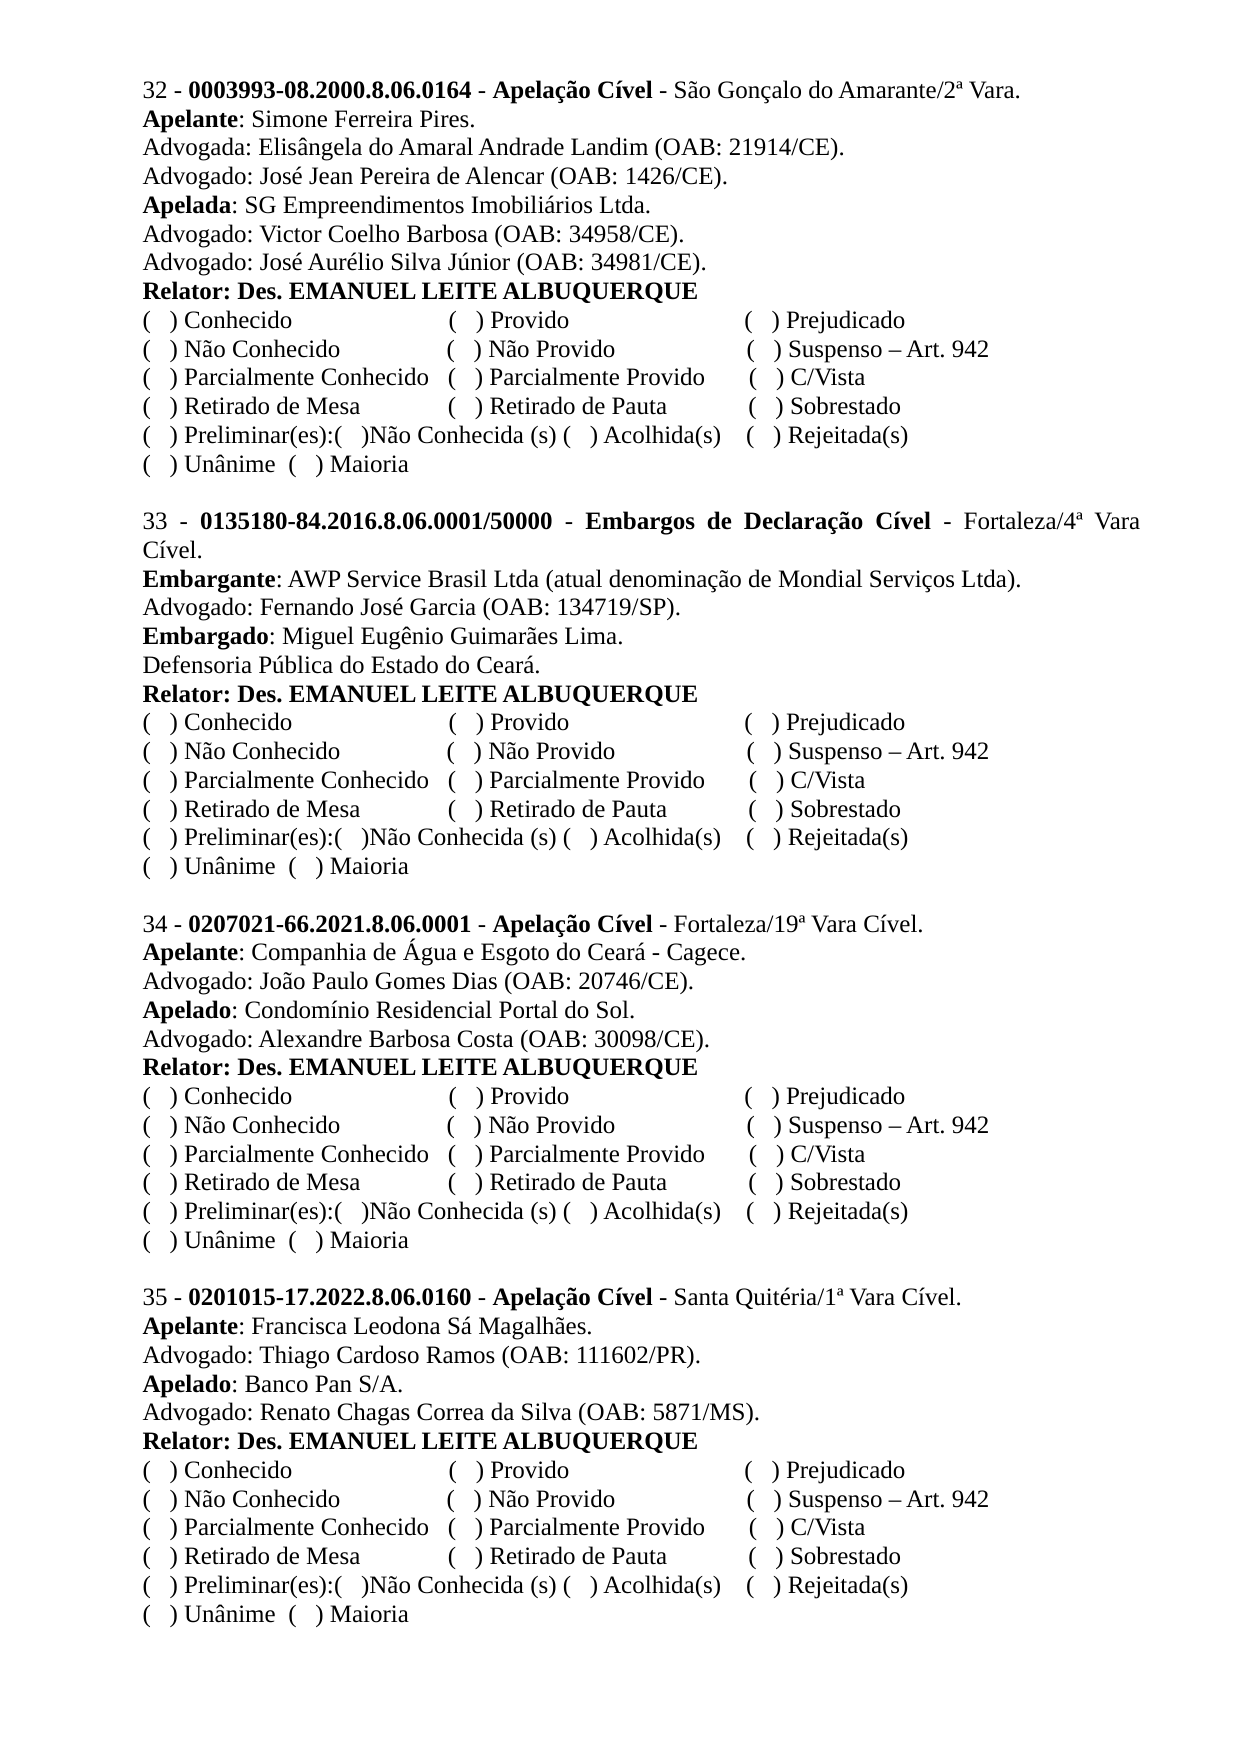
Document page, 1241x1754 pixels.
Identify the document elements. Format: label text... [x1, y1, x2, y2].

text Apelante: Companhia de Água e Esgoto do Ceará - Cagece. [142, 937, 1141, 966]
text Apelante: Simone Ferreira Pires. [142, 104, 1141, 132]
text ( ) Unânime ( ) Maioria [142, 1225, 1158, 1254]
text ( ) Conhecido ( ) Provido ( ) Prejudicado [142, 305, 1141, 334]
text ( ) Preliminar(es):( )Não Conhecida (s) ( ) Acolhida(s) ( ) Rejeitada(s) [142, 1196, 1158, 1225]
text ( ) Parcialmente Conhecido ( ) Parcialmente Provido ( ) C/Vista [142, 362, 1158, 391]
text 32 - 0003993-08.2000.8.06.0164 - Apelação Cível - São Gonçalo do Amarante/2ª Vara. [142, 75, 1141, 104]
text ( ) Não Conhecido ( ) Não Provido ( ) Suspenso – Art. 942 [142, 334, 1158, 362]
text Embargante: AWP Service Brasil Ltda (atual denominação de Mondial Serviços Ltda). [142, 564, 1141, 592]
text ( ) Não Conhecido ( ) Não Provido ( ) Suspenso – Art. 942 [142, 736, 1158, 765]
text ( ) Parcialmente Conhecido ( ) Parcialmente Provido ( ) C/Vista [142, 765, 1158, 794]
text ( ) Preliminar(es):( )Não Conhecida (s) ( ) Acolhida(s) ( ) Rejeitada(s) [142, 420, 1158, 449]
text ( ) Conhecido ( ) Provido ( ) Prejudicado [142, 1081, 1141, 1110]
text ( ) Preliminar(es):( )Não Conhecida (s) ( ) Acolhida(s) ( ) Rejeitada(s) [142, 1570, 1158, 1599]
text ( ) Conhecido ( ) Provido ( ) Prejudicado [142, 1455, 1141, 1484]
text ( ) Não Conhecido ( ) Não Provido ( ) Suspenso – Art. 942 [142, 1110, 1158, 1139]
text ( ) Unânime ( ) Maioria [142, 1599, 1158, 1627]
text Advogado: José Jean Pereira de Alencar (OAB: 1426/CE). [142, 161, 1141, 190]
text Advogado: Thiago Cardoso Ramos (OAB: 111602/PR). [142, 1340, 1141, 1369]
text Relator: Des. EMANUEL LEITE ALBUQUERQUE [142, 1052, 1141, 1081]
text ( ) Retirado de Mesa ( ) Retirado de Pauta ( ) Sobrestado [142, 391, 1158, 420]
text Advogada: Elisângela do Amaral Andrade Landim (OAB: 21914/CE). [142, 132, 1141, 161]
text Advogado: Renato Chagas Correa da Silva (OAB: 5871/MS). [142, 1397, 1141, 1426]
text ( ) Não Conhecido ( ) Não Provido ( ) Suspenso – Art. 942 [142, 1484, 1158, 1512]
text 33 - 0135180-84.2016.8.06.0001/50000 - Embargos de Declaração Cível - Fortaleza/4ª Vara Cível. [142, 506, 1141, 564]
text Defensoria Pública do Estado do Ceará. [142, 650, 1141, 679]
text Relator: Des. EMANUEL LEITE ALBUQUERQUE [142, 276, 1141, 305]
text ( ) Parcialmente Conhecido ( ) Parcialmente Provido ( ) C/Vista [142, 1512, 1158, 1541]
text Advogado: José Aurélio Silva Júnior (OAB: 34981/CE). [142, 247, 1141, 276]
text ( ) Preliminar(es):( )Não Conhecida (s) ( ) Acolhida(s) ( ) Rejeitada(s) [142, 822, 1158, 851]
text ( ) Conhecido ( ) Provido ( ) Prejudicado [142, 707, 1141, 736]
text 34 - 0207021-66.2021.8.06.0001 - Apelação Cível - Fortaleza/19ª Vara Cível. [142, 909, 1141, 937]
text Advogado: Alexandre Barbosa Costa (OAB: 30098/CE). [142, 1024, 1141, 1052]
text Apelante: Francisca Leodona Sá Magalhães. [142, 1311, 1141, 1340]
text Apelada: SG Empreendimentos Imobiliários Ltda. [142, 190, 1141, 219]
text Advogado: Fernando José Garcia (OAB: 134719/SP). [142, 592, 1141, 621]
text Relator: Des. EMANUEL LEITE ALBUQUERQUE [142, 1426, 1141, 1455]
text Advogado: João Paulo Gomes Dias (OAB: 20746/CE). [142, 966, 1141, 995]
text Apelado: Banco Pan S/A. [142, 1369, 1141, 1397]
text Relator: Des. EMANUEL LEITE ALBUQUERQUE [142, 679, 1141, 707]
text Embargado: Miguel Eugênio Guimarães Lima. [142, 621, 1141, 650]
text Advogado: Victor Coelho Barbosa (OAB: 34958/CE). [142, 219, 1141, 247]
text ( ) Unânime ( ) Maioria [142, 449, 1158, 477]
text ( ) Retirado de Mesa ( ) Retirado de Pauta ( ) Sobrestado [142, 1167, 1158, 1196]
text ( ) Parcialmente Conhecido ( ) Parcialmente Provido ( ) C/Vista [142, 1139, 1158, 1167]
text Apelado: Condomínio Residencial Portal do Sol. [142, 995, 1141, 1024]
text ( ) Unânime ( ) Maioria [142, 851, 1158, 880]
text 35 - 0201015-17.2022.8.06.0160 - Apelação Cível - Santa Quitéria/1ª Vara Cível. [142, 1282, 1141, 1311]
text ( ) Retirado de Mesa ( ) Retirado de Pauta ( ) Sobrestado [142, 1541, 1158, 1570]
text ( ) Retirado de Mesa ( ) Retirado de Pauta ( ) Sobrestado [142, 794, 1158, 822]
